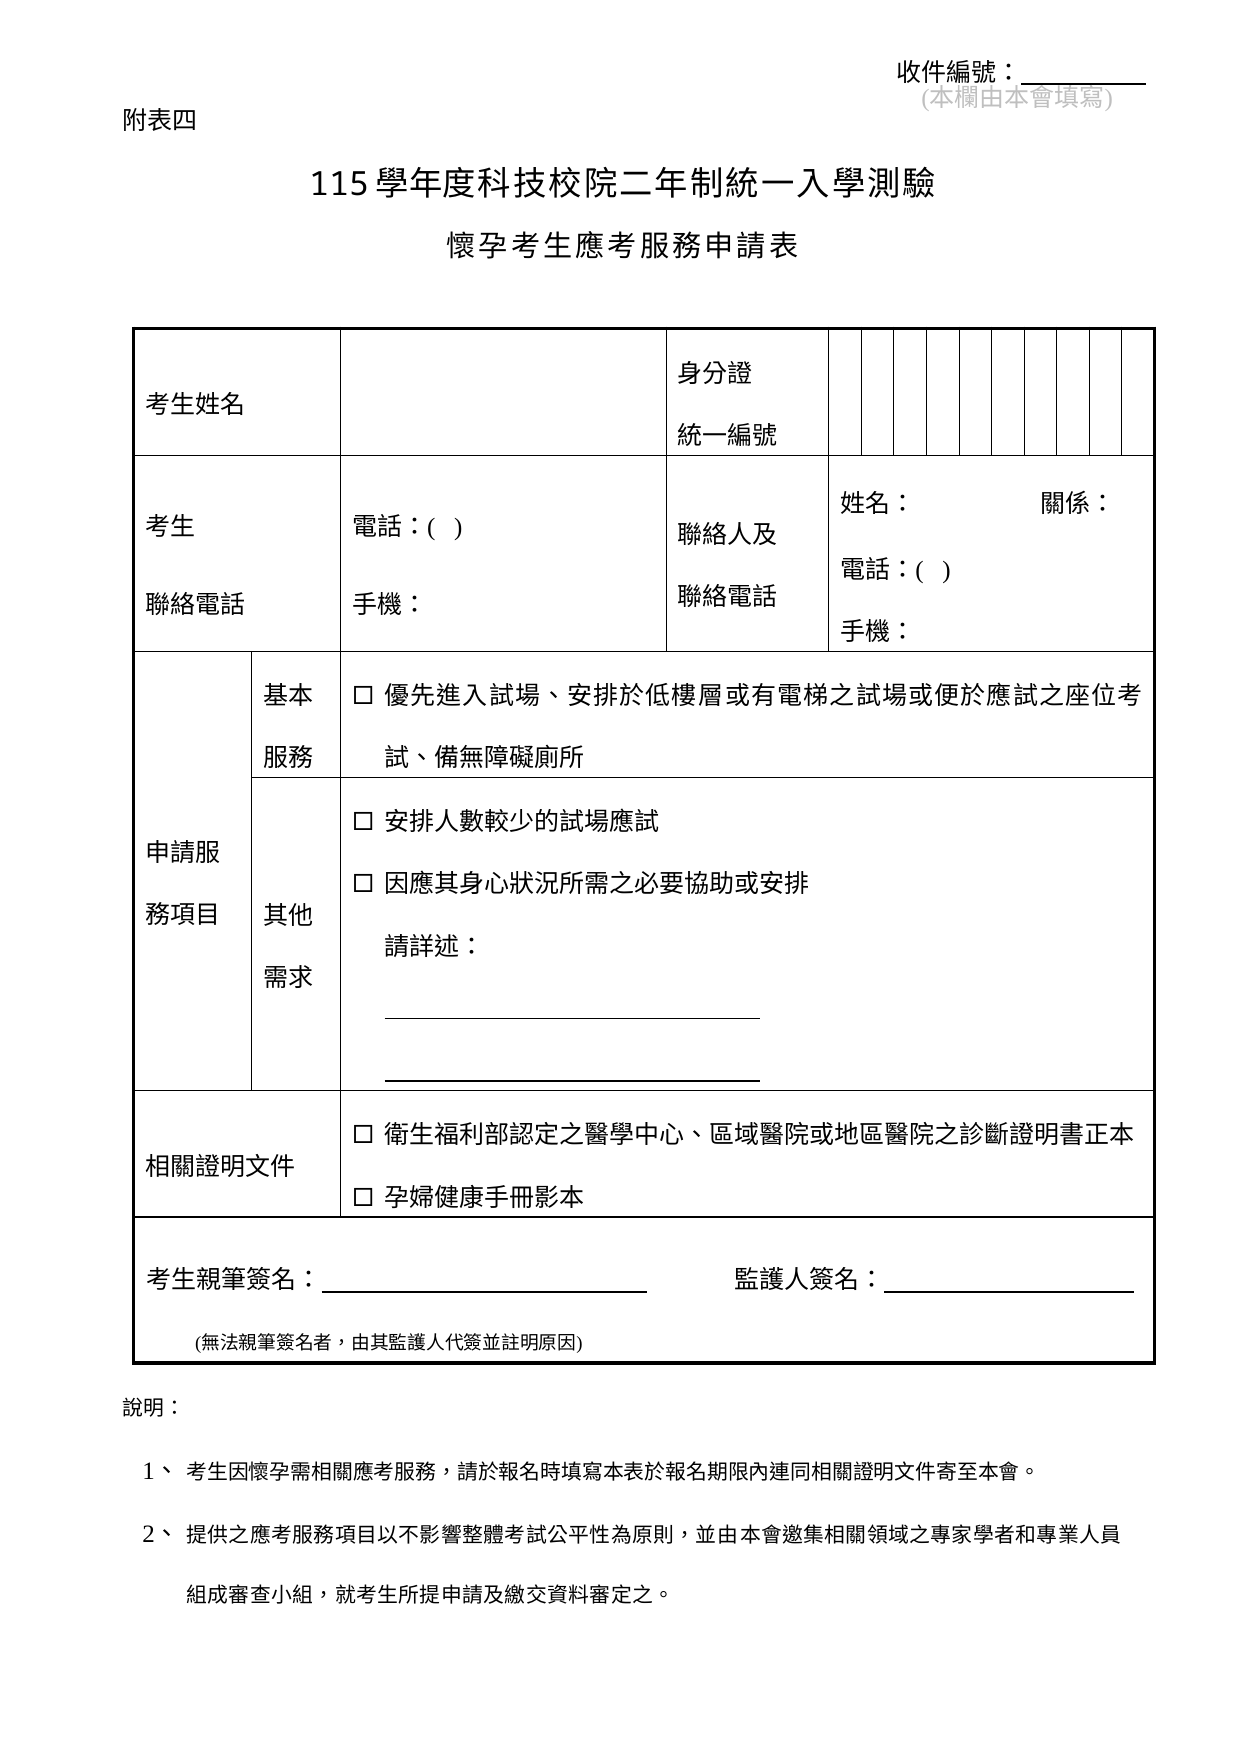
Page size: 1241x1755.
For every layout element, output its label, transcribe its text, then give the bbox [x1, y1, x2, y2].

table_cell 其他需求 [252, 778, 340, 1090]
text 懷孕考生應考服務申請表 [122, 202, 1122, 264]
table_header 考生姓名 [135, 330, 340, 455]
table_cell 考生親筆簽名： 監護人簽名： (無法親筆簽名者，由其監護人代簽並註明原因) [135, 1218, 1153, 1361]
table_cell 基本服務 [252, 652, 340, 777]
table_cell 姓名： 關係： 電話：( ) 手機： [829, 456, 1153, 651]
table_header [992, 330, 1024, 455]
text (本欄由本會填寫) [896, 86, 1176, 111]
table_cell 申請服務項目 [135, 652, 251, 1090]
table_header 身分證 統一編號 [667, 330, 828, 455]
list 提供之應考服務項目以不影響整體考試公平性為原則，並由本會邀集相關領域之專家學者和專業人員組成審查小組，就考生所提申請及繳交資料審定之。 [142, 1489, 1122, 1614]
list 考生因懷孕需相關應考服務，請於報名時填寫本表於報名期限內連同相關證明文件寄至本會。 [142, 1427, 1122, 1489]
text 附表四 [122, 54, 1191, 139]
table_header [894, 330, 926, 455]
text 收件編號： [896, 61, 1176, 86]
table_header [927, 330, 959, 455]
text 115學年度科技校院二年制統一入學測驗 [122, 139, 1122, 202]
table_cell 相關證明文件 [135, 1091, 340, 1216]
table_header [960, 330, 991, 455]
table_header [862, 330, 893, 455]
table_cell 聯絡人及 聯絡電話 [667, 456, 828, 651]
table_header [1090, 330, 1121, 455]
table_cell 電話：( ) 手機： [341, 456, 666, 651]
table_header [829, 330, 861, 455]
table_header [1025, 330, 1056, 455]
table_cell 衛生福利部認定之醫學中心、區域醫院或地區醫院之診斷證明書正本 孕婦健康手冊影本 [341, 1091, 1153, 1216]
table_header [341, 330, 666, 455]
text 說明： [122, 1364, 1122, 1427]
table_cell 安排人數較少的試場應試 因應其身心狀況所需之必要協助或安排 請詳述： [341, 778, 1153, 1090]
table_cell 優先進入試場、安排於低樓層或有電梯之試場或便於應試之座位考試、備無障礙廁所 [341, 652, 1153, 777]
table_header [1122, 330, 1153, 455]
table_header [1057, 330, 1089, 455]
table_cell 考生 聯絡電話 [135, 456, 340, 651]
